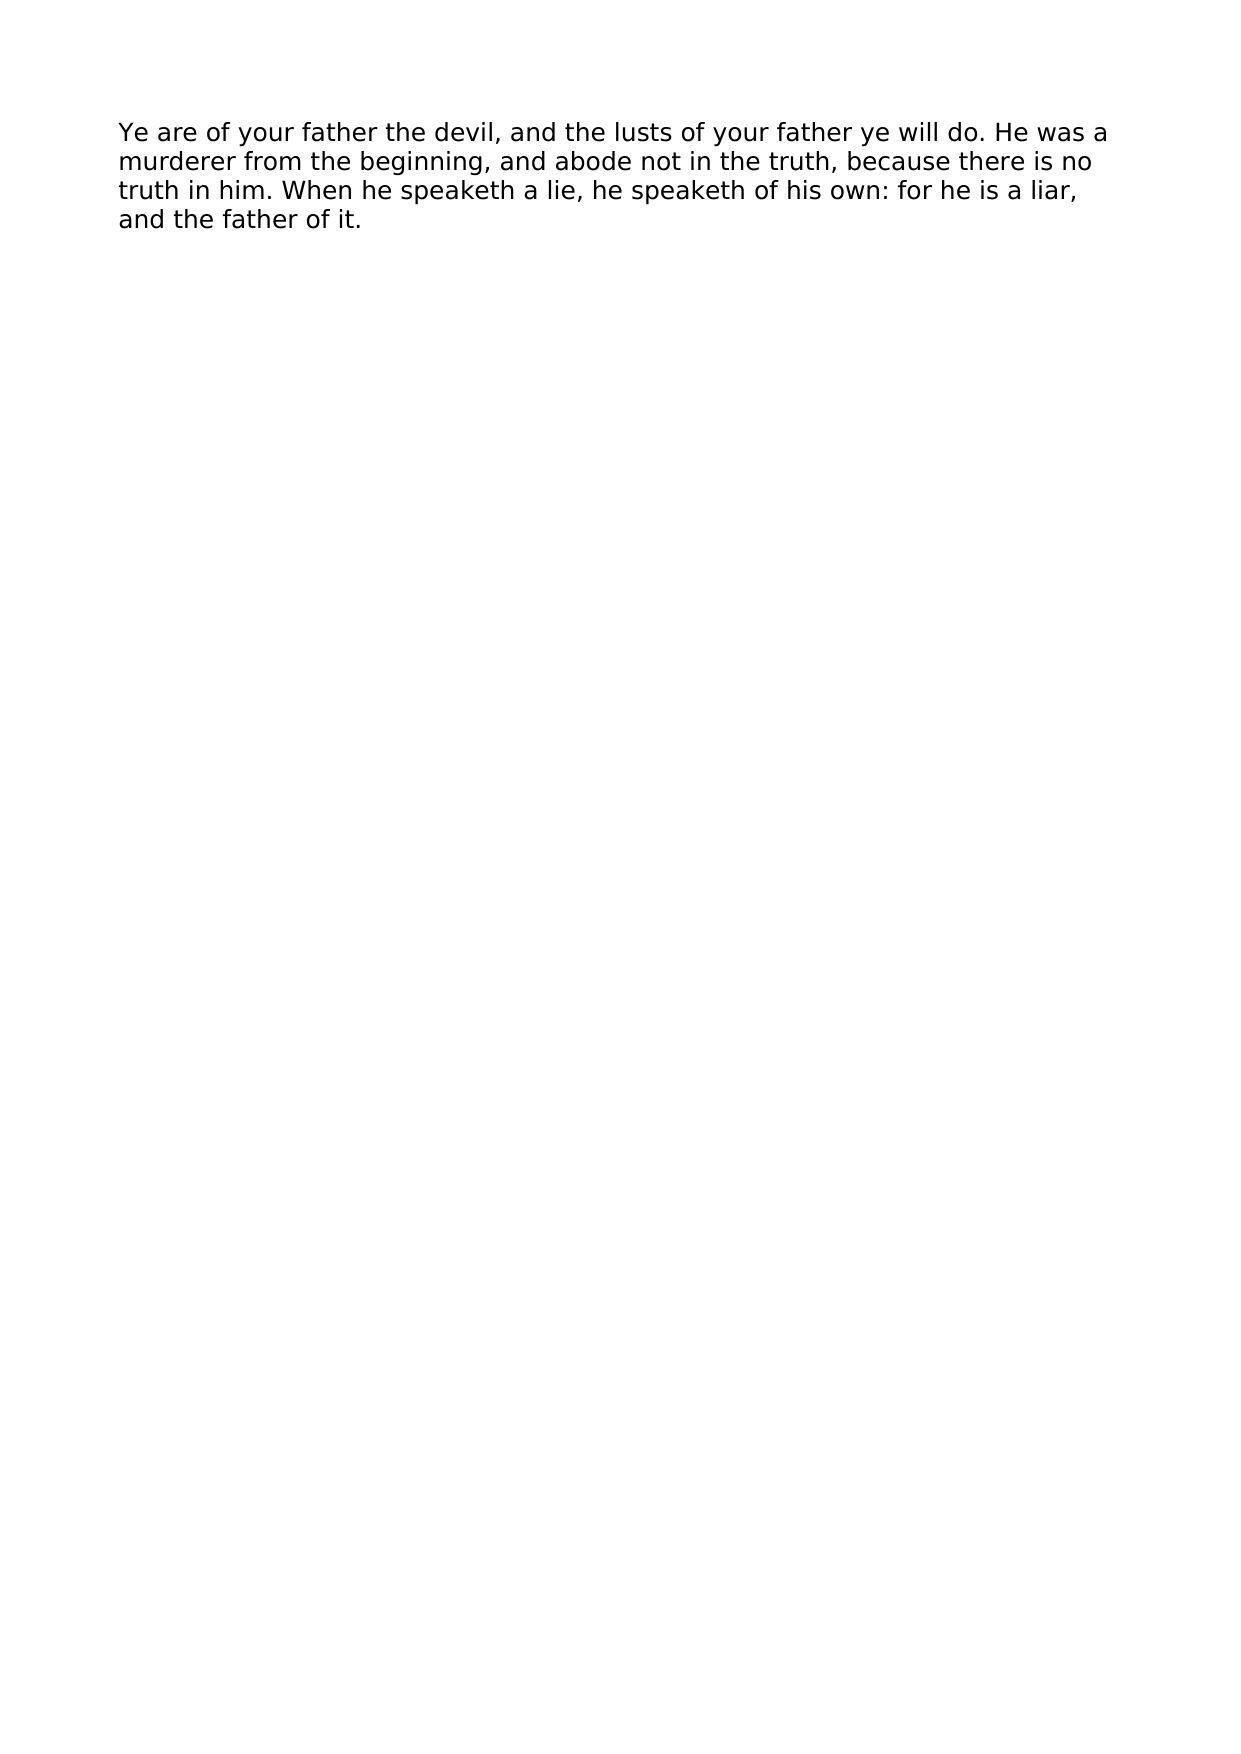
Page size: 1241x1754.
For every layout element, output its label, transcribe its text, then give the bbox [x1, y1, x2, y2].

text Ye are of your father the devil, and the lusts of your father ye will do. He was a murderer from the beginning, and abode not in the truth, because there is no truth in him. When he speaketh a lie, he speaketh of his own: for he is a liar, and the father of it. [118, 118, 1122, 235]
